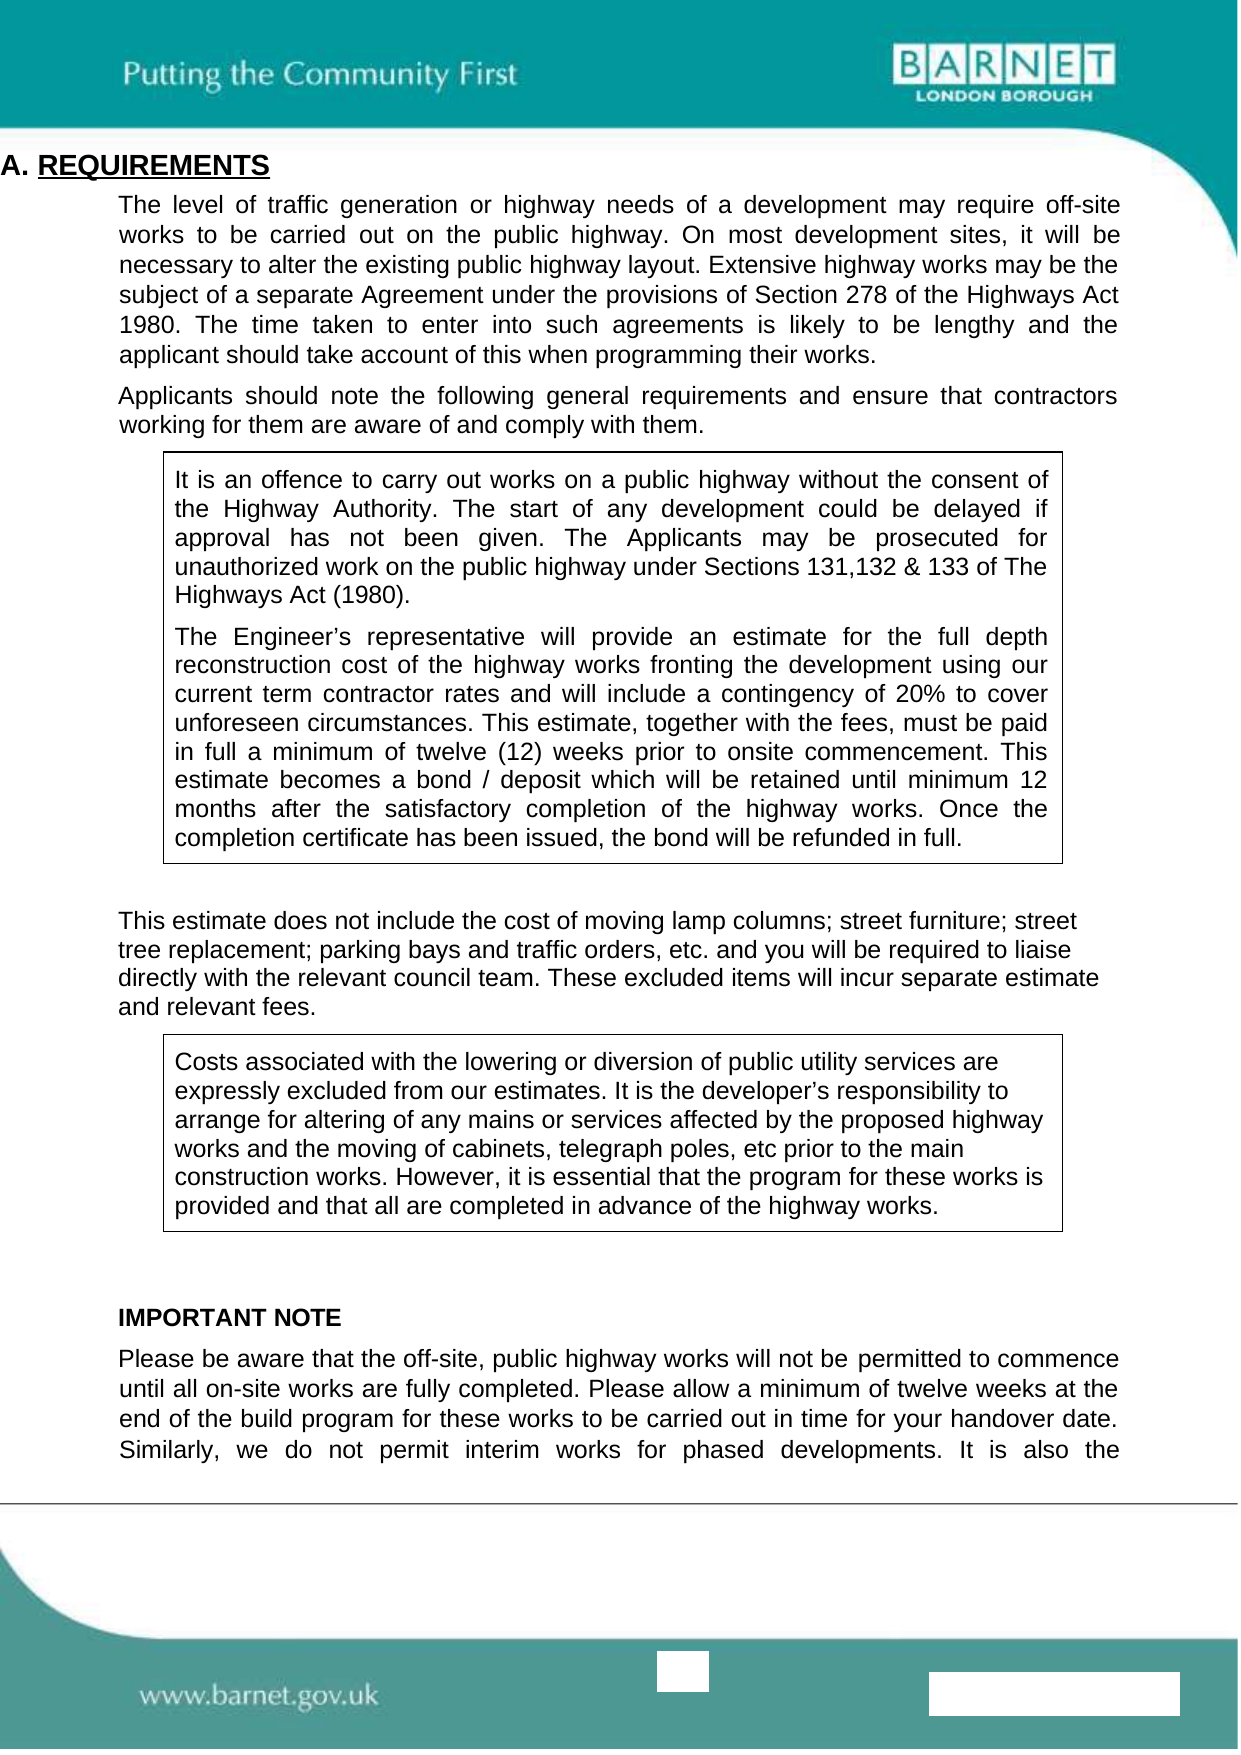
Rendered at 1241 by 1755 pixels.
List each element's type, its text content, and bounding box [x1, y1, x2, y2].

subtitle IMPORTANT NOTE [118, 1303, 1241, 1332]
text Applicants should note the following general requirements and ensure that contractors working for them are aware of and comply with them. [118, 381, 1119, 438]
text Costs associated with the lowering or diversion of public utility services are expressly excluded from our estimates. It is the developer’s responsibility to arrange for altering of any mains or services affected by the proposed highway works and the moving of cabinets, telegraph poles, etc prior to the main construction works. However, it is essential that the program for these works is provided and that all are completed in advance of the highway works. [174, 1047, 1062, 1220]
text Please be aware that the off-site, public highway works will not be permitted to commence until all on-site works are fully completed. Please allow a minimum of twelve weeks at the end of the build program for these works to be carried out in time for your handover date. Similarly, we do not permit interim works for phased developments. It is also the [118, 1344, 1120, 1463]
text The level of traffic generation or highway needs of a development may require off-site works to be carried out on the public highway. On most development sites, it will be necessary to alter the existing public highway layout. Extensive highway works may be the subject of a separate Agreement under the provisions of Section 278 of the Highways Act 1980. The time taken to enter into such agreements is likely to be lengthy and the applicant should take account of this when programming their works. [118, 277, 1121, 369]
text It is an offence to carry out works on a public highway without the consent of the Highway Authority. The start of any development could be delayed if approval has not been given. The Applicants may be prosecuted for unauthorized work on the public highway under Sections 131,132 & 133 of The Highways Act (1980). [174, 465, 1049, 609]
text This estimate does not include the cost of moving lamp columns; street furniture; street tree replacement; parking bays and traffic orders, etc. and you will be required to liaise directly with the relevant council team. These excluded items will incur separate estimate and relevant fees. [118, 906, 1119, 1021]
text The Engineer’s representative will provide an estimate for the full depth reconstruction cost of the highway works fronting the development using our current term contractor rates and will include a contingency of 20% to cover unforeseen circumstances. This estimate, together with the fees, must be paid in full a minimum of twelve (12) weeks prior to onsite commencement. This estimate becomes a bond / deposit which will be retained until minimum 12 months after the satisfactory completion of the highway works. Once the completion certificate has been issued, the bond will be refunded in full. [174, 622, 1049, 852]
